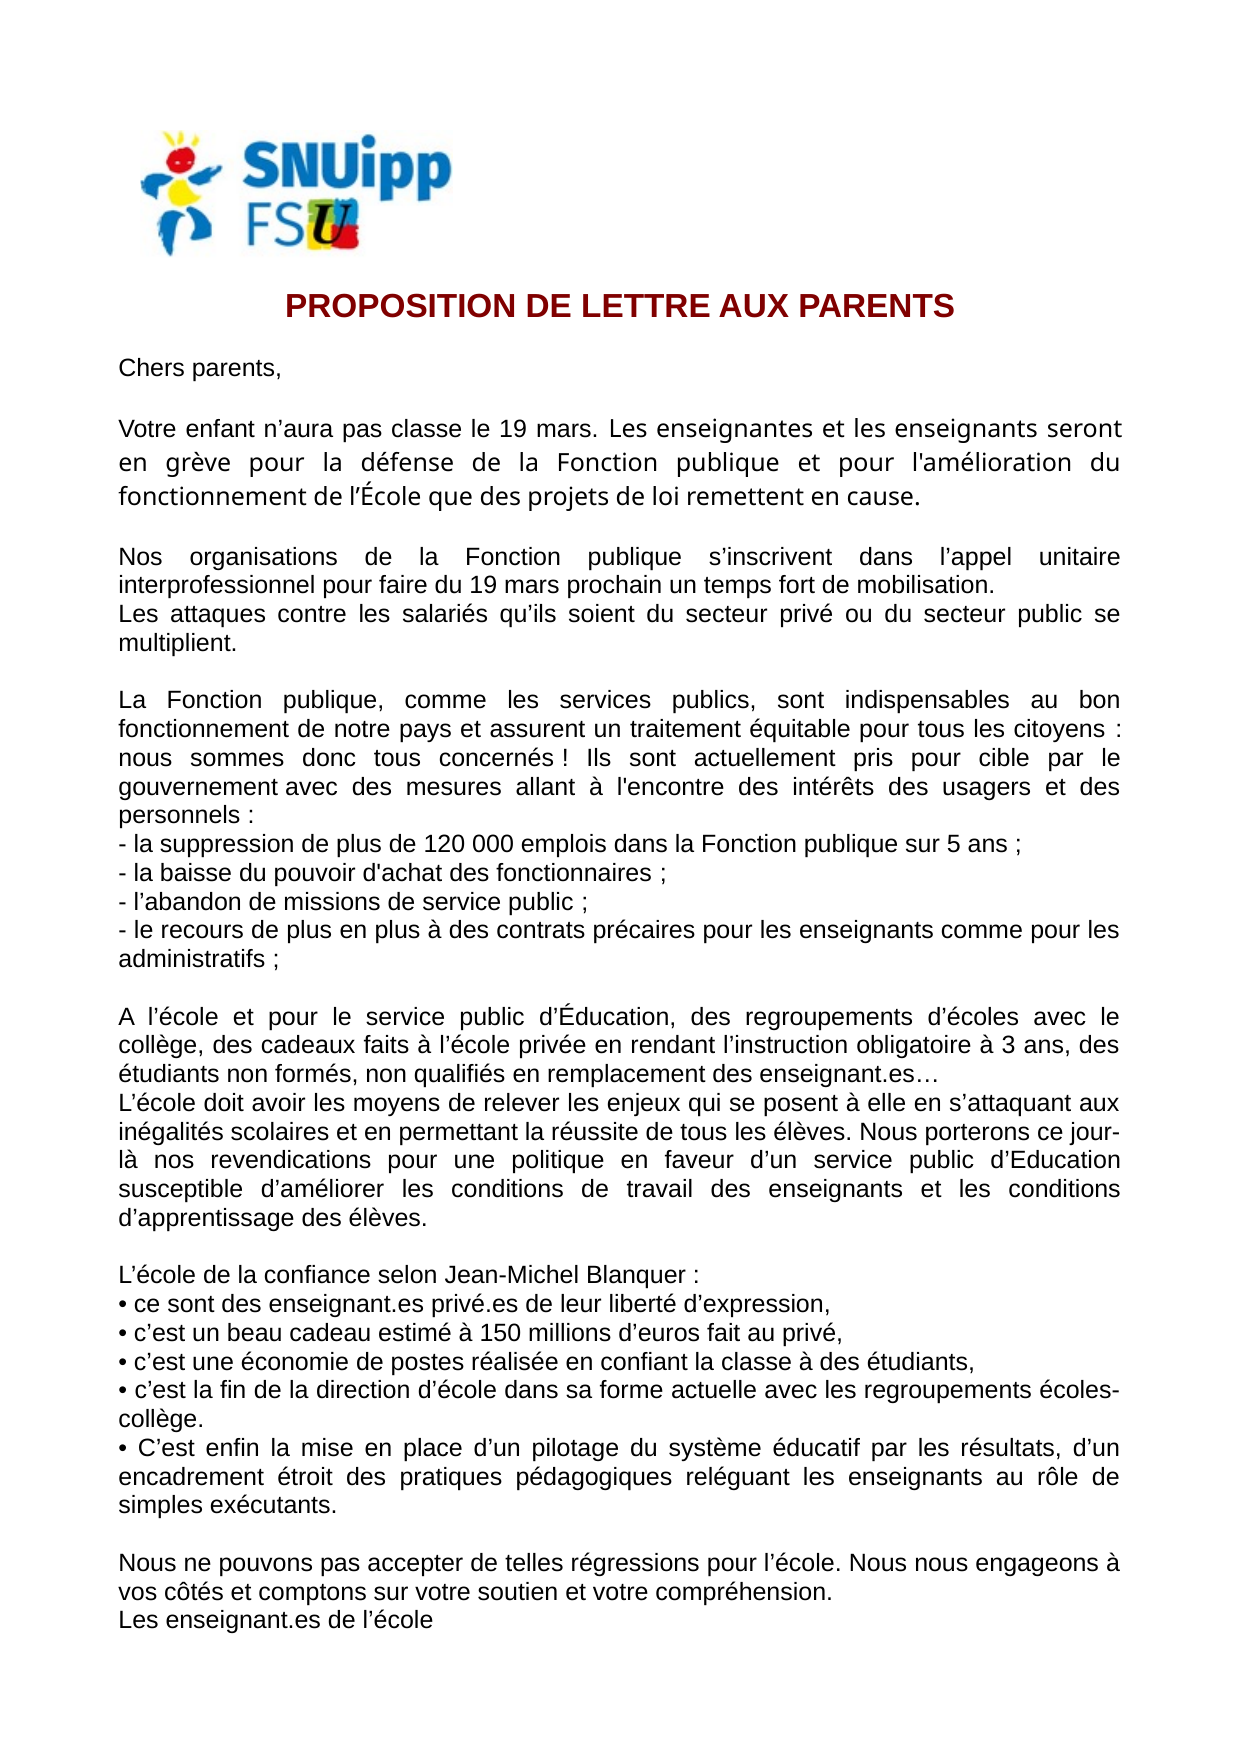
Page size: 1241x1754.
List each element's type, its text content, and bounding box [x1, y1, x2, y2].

text L’école doit avoir les moyens de relever les enjeux qui se posent à elle en s’attaquant aux inégalités scolaires et en permettant la réussite de tous les élèves. Nous porterons ce jour-là nos revendications pour une politique en faveur d’un service public d’Education susceptible d’améliorer les conditions de travail des enseignants et les conditions d’apprentissage des élèves. [118, 1088, 1122, 1232]
text PROPOSITION DE LETTRE AUX PARENTS [118, 286, 1122, 324]
text - le recours de plus en plus à des contrats précaires pour les enseignants comme pour les administratifs ; [118, 915, 1122, 973]
text A l’école et pour le service public d’Éducation, des regroupements d’écoles avec le collège, des cadeaux faits à l’école privée en rendant l’instruction obligatoire à 3 ans, des étudiants non formés, non qualifiés en remplacement des enseignant.es… [118, 1002, 1122, 1088]
text Nous ne pouvons pas accepter de telles régressions pour l’école. Nous nous engageons à vos côtés et comptons sur votre soutien et votre compréhension. [118, 1548, 1122, 1605]
text Les enseignant.es de l’école [118, 1605, 1122, 1634]
text • ce sont des enseignant.es privé.es de leur liberté d’expression, [118, 1289, 1122, 1318]
text • c’est un beau cadeau estimé à 150 millions d’euros fait au privé, [118, 1318, 1122, 1347]
text Votre enfant n’aura pas classe le 19 mars. Les enseignantes et les enseignants seront en grève pour la défense de la Fonction publique et pour l'amélioration du fonctionnement de l’École que des projets de loi remettent en cause. [118, 411, 1122, 513]
picture [140, 130, 453, 258]
text - la baisse du pouvoir d'achat des fonctionnaires ; [118, 858, 1122, 887]
text Les attaques contre les salariés qu’ils soient du secteur privé ou du secteur public se multiplient. [118, 599, 1122, 657]
text Nos organisations de la Fonction publique s’inscrivent dans l’appel unitaire interprofessionnel pour faire du 19 mars prochain un temps fort de mobilisation. [118, 542, 1122, 599]
text • C’est enfin la mise en place d’un pilotage du système éducatif par les résultats, d’un encadrement étroit des pratiques pédagogiques reléguant les enseignants au rôle de simples exécutants. [118, 1433, 1122, 1519]
text - l’abandon de missions de service public ; [118, 887, 1122, 915]
text • c’est une économie de postes réalisée en confiant la classe à des étudiants, [118, 1347, 1122, 1375]
text - la suppression de plus de 120 000 emplois dans la Fonction publique sur 5 ans ; [118, 829, 1122, 858]
text L’école de la confiance selon Jean-Michel Blanquer : [118, 1260, 1122, 1289]
text La Fonction publique, comme les services publics, sont indispensables au bon fonctionnement de notre pays et assurent un traitement équitable pour tous les citoyens : nous sommes donc tous concernés ! Ils sont actuellement pris pour cible par le gouvernement avec des mesures allant à l'encontre des intérêts des usagers et des personnels : [118, 685, 1122, 829]
text • c’est la fin de la direction d’école dans sa forme actuelle avec les regroupements écoles-collège. [118, 1375, 1122, 1433]
text Chers parents, [118, 353, 1122, 382]
